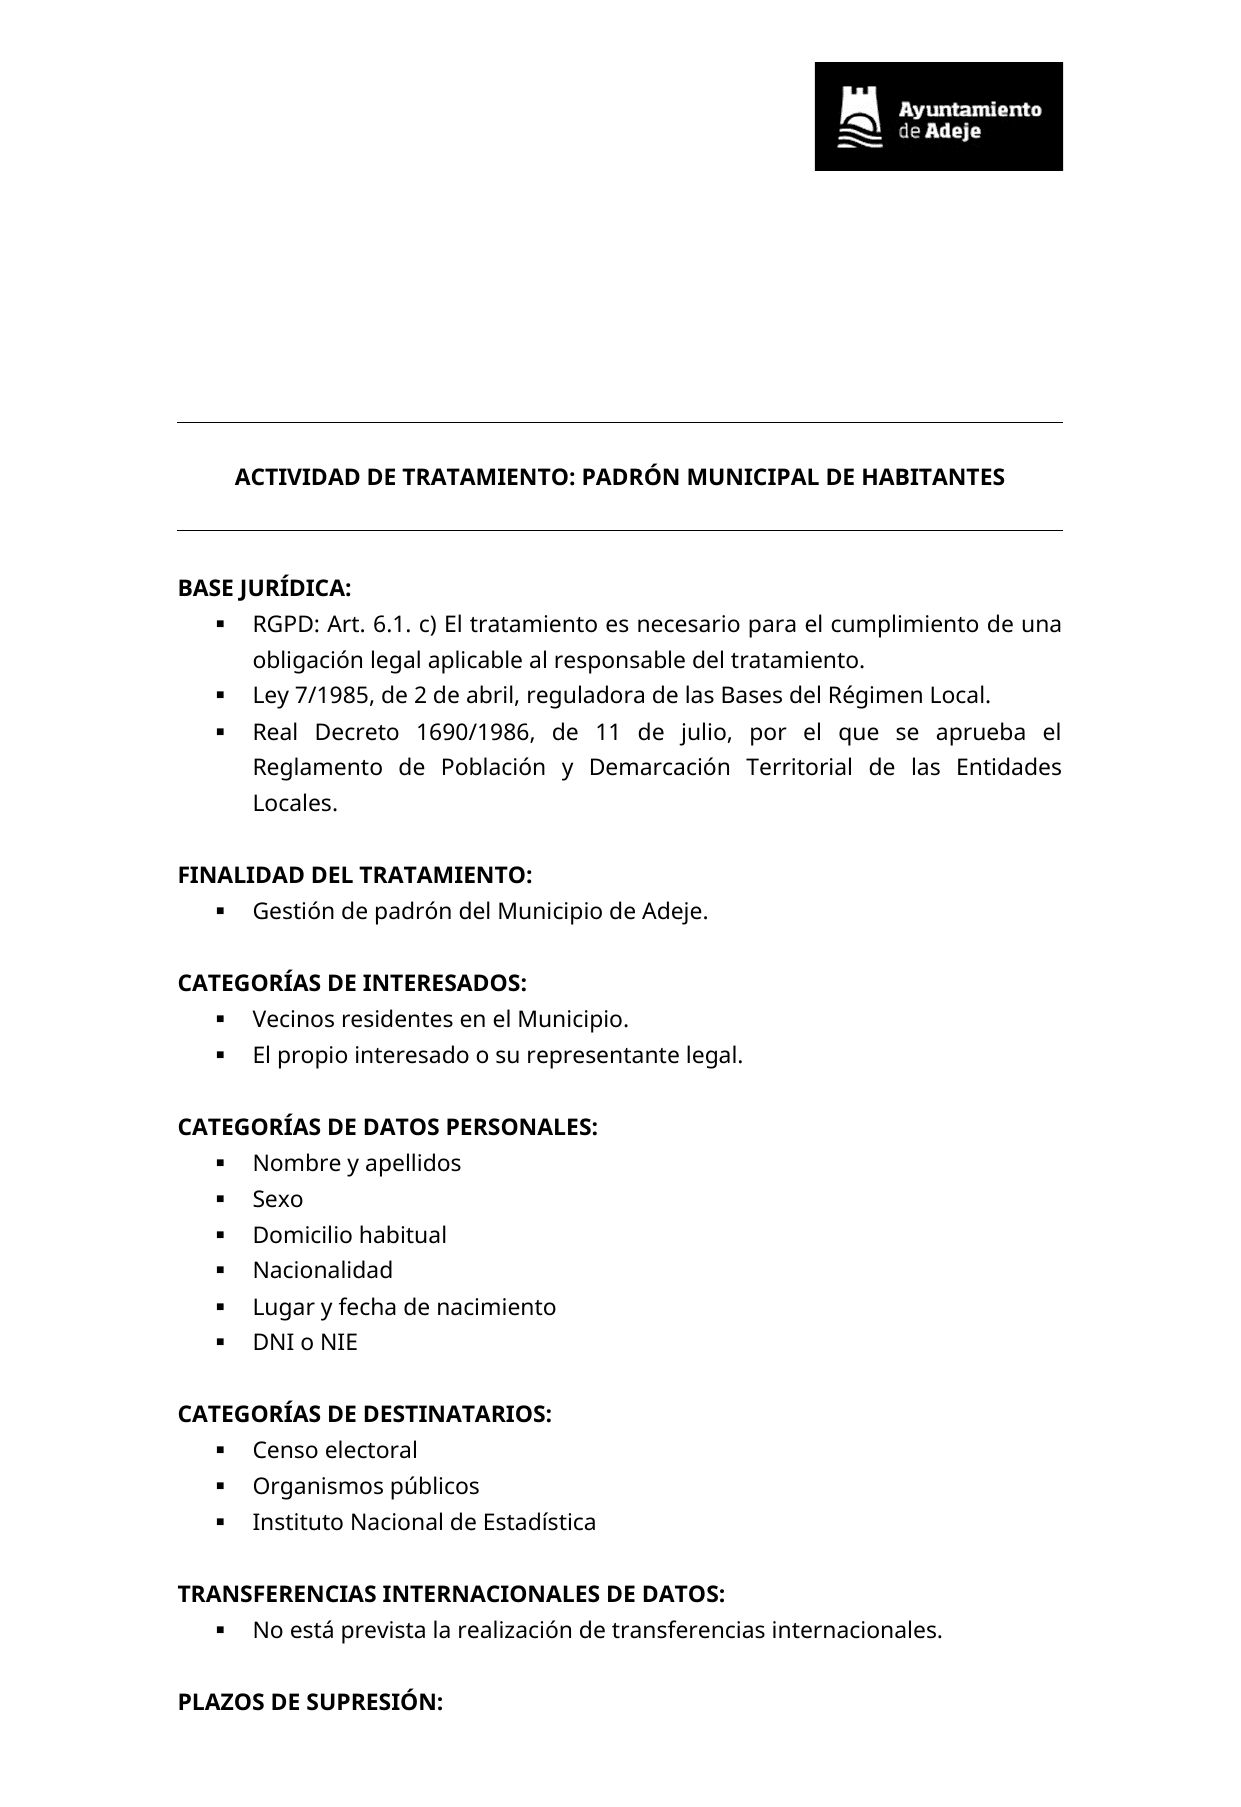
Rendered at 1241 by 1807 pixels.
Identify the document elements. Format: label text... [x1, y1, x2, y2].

list El propio interesado o su representante legal. [215, 1039, 1063, 1070]
list Vecinos residentes en el Municipio. [215, 1003, 1063, 1034]
list Instituto Nacional de Estadística [215, 1506, 1063, 1537]
list Sexo [215, 1183, 1063, 1214]
list Ley 7/1985, de 2 de abril, reguladora de las Bases del Régimen Local. [215, 679, 1063, 711]
list Domicilio habitual [215, 1218, 1063, 1250]
list Nombre y apellidos [215, 1147, 1063, 1178]
list Organismos públicos [215, 1470, 1063, 1501]
text CATEGORÍAS DE DATOS PERSONALES: [177, 1111, 1063, 1142]
text ACTIVIDAD DE TRATAMIENTO: PADRÓN MUNICIPAL DE HABITANTES [177, 458, 1063, 492]
list Censo electoral [215, 1434, 1063, 1465]
text TRANSFERENCIAS INTERNACIONALES DE DATOS: [177, 1578, 1063, 1609]
list RGPD: Art. 6.1. c) El tratamiento es necesario para el cumplimiento de una obligación legal aplicable al responsable del tratamiento. [215, 608, 1063, 675]
text PLAZOS DE SUPRESIÓN: [177, 1686, 1063, 1717]
list Lugar y fecha de nacimiento [215, 1290, 1063, 1322]
list Real Decreto 1690/1986, de 11 de julio, por el que se aprueba el Reglamento de Población y Demarcación Territorial de las Entidades Locales. [215, 715, 1063, 818]
list Gestión de padrón del Municipio de Adeje. [215, 895, 1063, 926]
list Nacionalidad [215, 1254, 1063, 1286]
text CATEGORÍAS DE DESTINATARIOS: [177, 1398, 1063, 1429]
list DNI o NIE [215, 1326, 1063, 1358]
text CATEGORÍAS DE INTERESADOS: [177, 967, 1063, 998]
list No está prevista la realización de transferencias internacionales. [215, 1614, 1063, 1645]
text FINALIDAD DEL TRATAMIENTO: [177, 859, 1063, 890]
text BASE JURÍDICA: [177, 572, 1063, 603]
